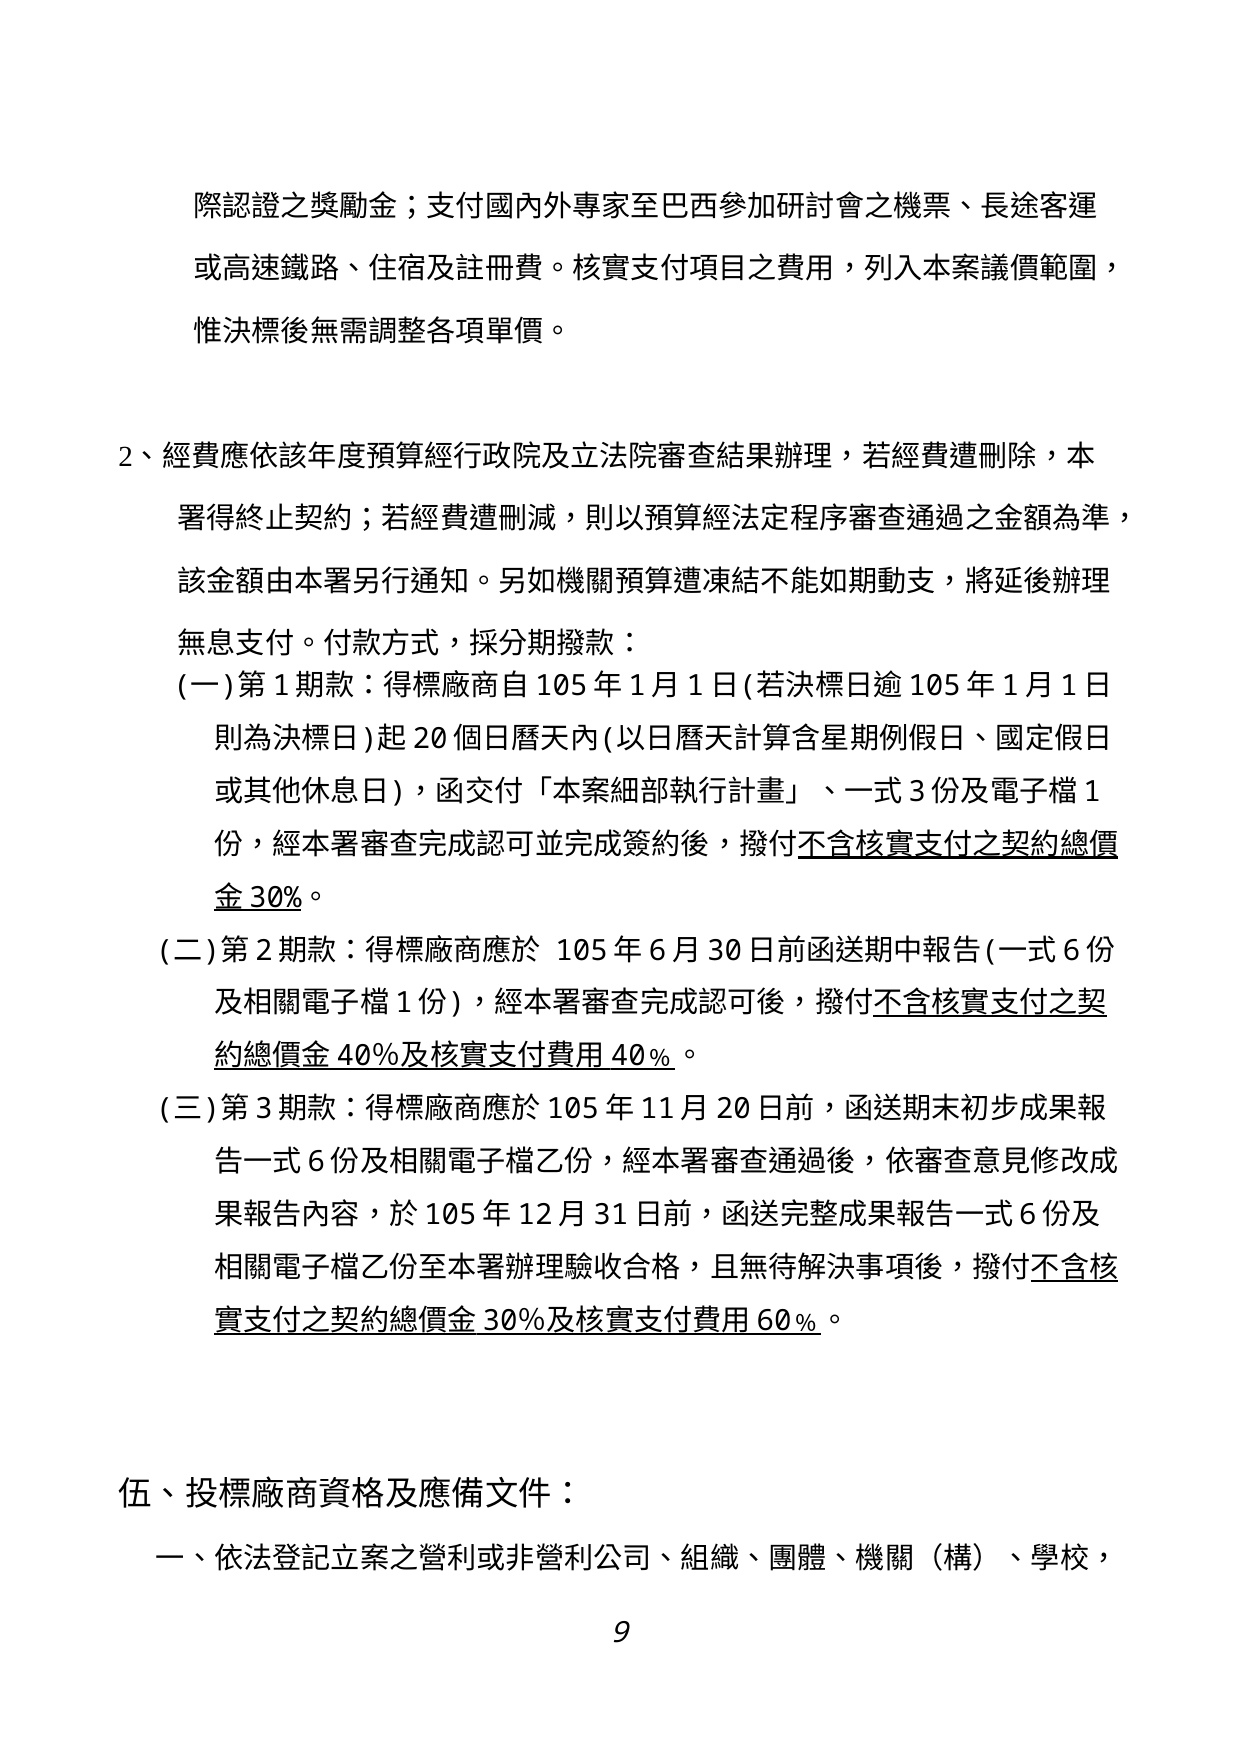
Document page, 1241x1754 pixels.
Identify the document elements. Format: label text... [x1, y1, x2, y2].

text (二)第2期款：得標廠商應於 105年6月30日前函送期中報告(一式6份及相關電子檔1份)，經本署審查完成認可後，撥付不含核實支付之契約總價金40％及核實支付費用40﹪。 [156, 926, 1122, 1074]
list 新台幣670萬元整，採總包價法；其中260萬元核實支付，項目為邀請約5位國際認證委員來台工作之機票、報酬；鼓勵學校參與健康促進學校國際認證之獎勵金；支付國內外專家至巴西參加研討會之機票、長途客運或高速鐵路、住宿及註冊費。核實支付項目之費用，列入本案議價範圍，惟決標後無需調整各項單價。 [118, 162, 1122, 349]
subtitle 伍、投標廠商資格及應備文件： [118, 1467, 1122, 1515]
text (一)第1期款：得標廠商自105年1月1日(若決標日逾105年1月1日則為決標日)起20個日曆天內(以日曆天計算含星期例假日、國定假日或其他休息日)，函交付「本案細部執行計畫」、一式3份及電子檔1份，經本署審查完成認可並完成簽約後，撥付不含核實支付之契約總價金30%。 [156, 662, 1122, 916]
text (三)第3期款：得標廠商應於105年11月20日前，函送期末初步成果報告一式6份及相關電子檔乙份，經本署審查通過後，依審查意見修改成果報告內容，於105年12月31日前，函送完整成果報告一式6份及相關電子檔乙份至本署辦理驗收合格，且無待解決事項後，撥付不含核實支付之契約總價金30％及核實支付費用60﹪。 [156, 1085, 1122, 1339]
list 經費應依該年度預算經行政院及立法院審查結果辦理，若經費遭刪除，本署得終止契約；若經費遭刪減，則以預算經法定程序審查通過之金額為準，該金額由本署另行通知。另如機關預算遭凍結不能如期動支，將延後辦理無息支付。付款方式，採分期撥款： [118, 412, 1122, 662]
text 一、依法登記立案之營利或非營利公司、組織、團體、機關（構）、學校， [156, 1534, 1122, 1576]
